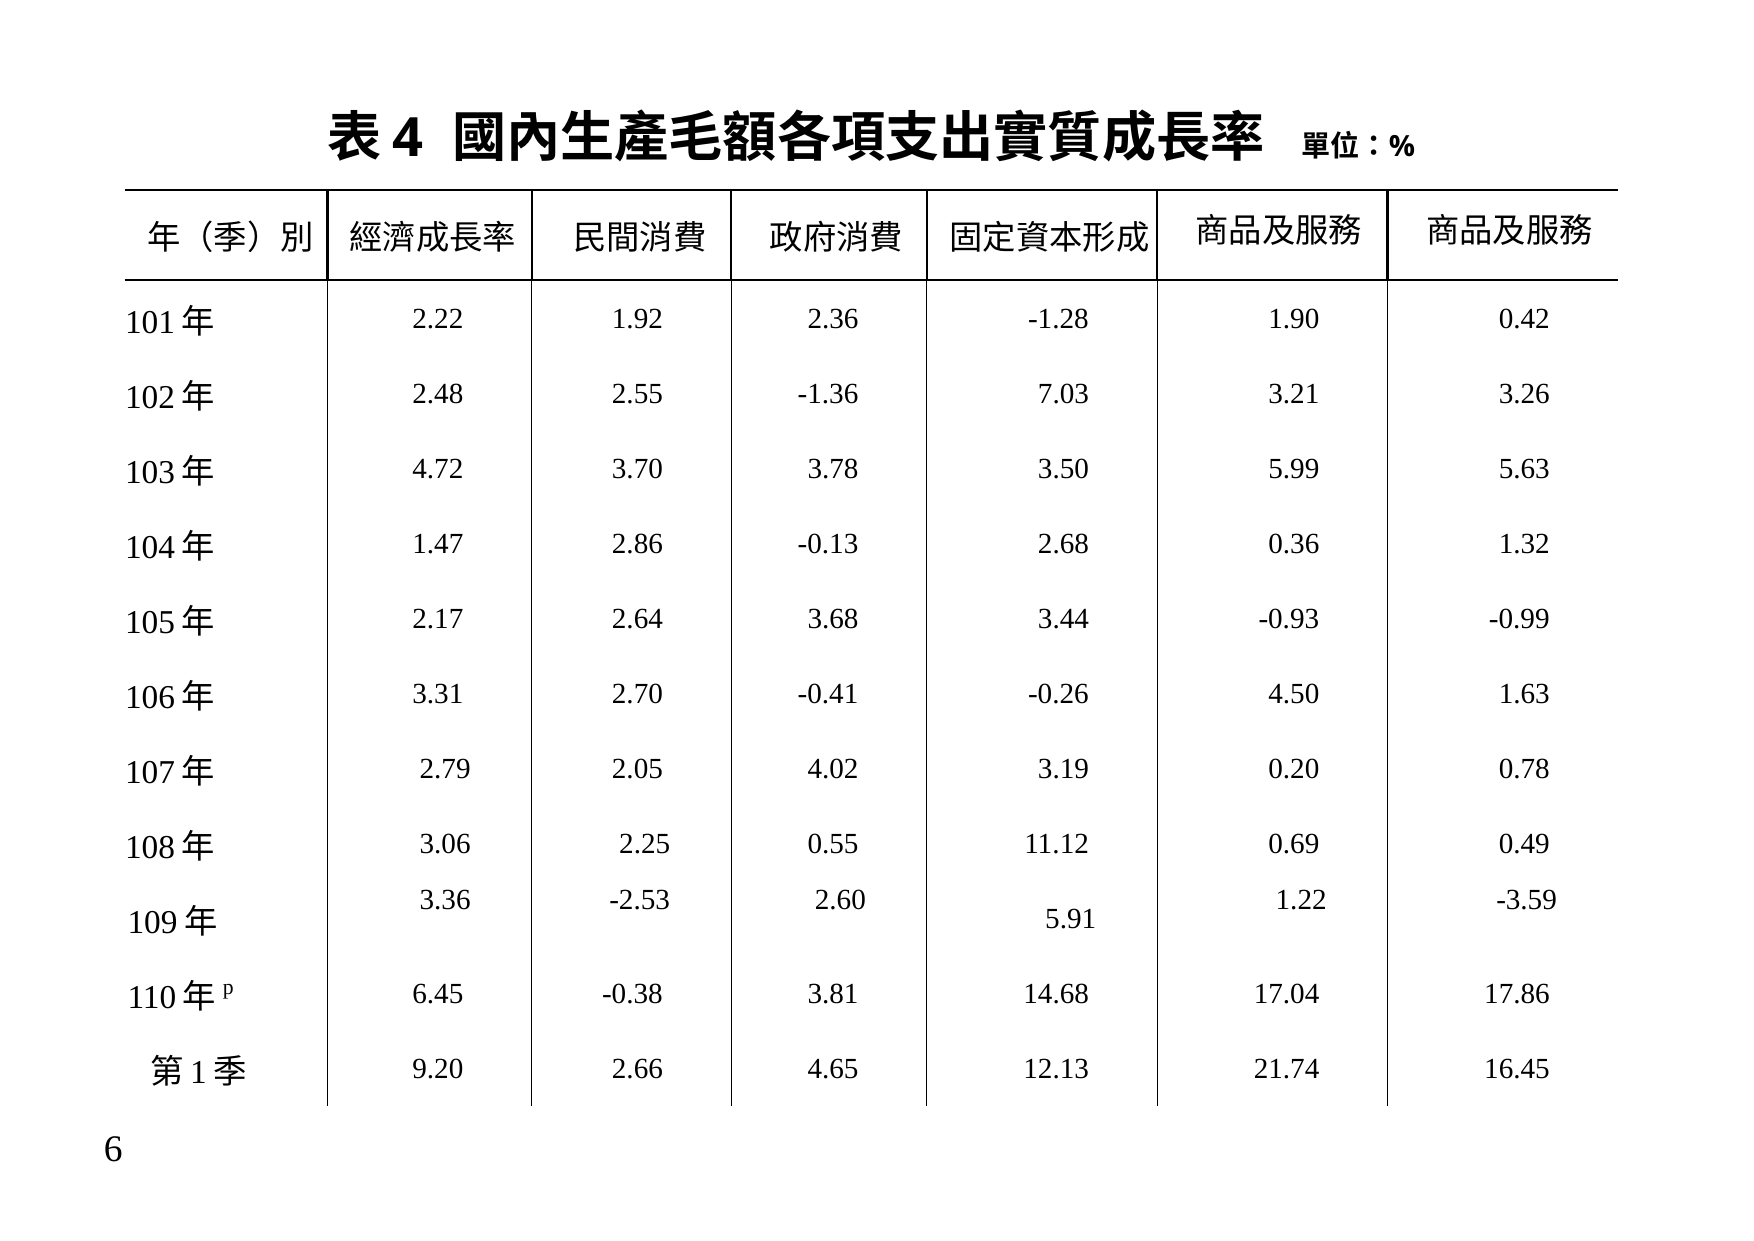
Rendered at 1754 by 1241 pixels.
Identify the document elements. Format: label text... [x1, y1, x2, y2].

table_cell 9.20 [328, 1031, 531, 1106]
table_cell 3.31 [328, 656, 531, 731]
table_cell -0.26 [927, 656, 1157, 731]
table_cell 5.91 [927, 881, 1157, 956]
table_cell 5.99 [1158, 431, 1387, 506]
subtitle 表4 國內生產毛額各項支出實質成長率 單位：% [103, 76, 1639, 189]
table_cell 2.55 [532, 356, 731, 431]
table_cell 2.70 [532, 656, 731, 731]
table_cell 2.86 [532, 506, 731, 581]
table_cell 21.74 [1158, 1031, 1387, 1106]
table_cell 2.64 [532, 581, 731, 656]
table_header 年（季）別 [125, 191, 326, 279]
table_cell 0.55 [732, 806, 926, 881]
table_cell 11.12 [927, 806, 1157, 881]
table_cell 3.26 [1388, 356, 1618, 431]
table_cell 3.50 [927, 431, 1157, 506]
table_cell 7.03 [927, 356, 1157, 431]
table_cell 16.45 [1388, 1031, 1618, 1106]
table_cell 2.36 [732, 281, 926, 356]
table_cell 1.47 [328, 506, 531, 581]
table_header 政府消費 [732, 191, 926, 279]
table_cell 3.68 [732, 581, 926, 656]
table_cell 2.05 [532, 731, 731, 806]
table_cell 106年 [125, 656, 327, 731]
table_cell 3.70 [532, 431, 731, 506]
table_cell 0.42 [1388, 281, 1618, 356]
table_cell 110年p [125, 956, 327, 1031]
table_cell 1.92 [532, 281, 731, 356]
table_header 民間消費 [533, 191, 730, 279]
table_cell -0.99 [1388, 581, 1618, 656]
table_cell 12.13 [927, 1031, 1157, 1106]
table_header 商品及服務 輸出 [1158, 191, 1386, 279]
table_cell 3.21 [1158, 356, 1387, 431]
table_cell 14.68 [927, 956, 1157, 1031]
table_cell 5.63 [1388, 431, 1618, 506]
table_cell 17.86 [1388, 956, 1618, 1031]
table_cell 4.72 [328, 431, 531, 506]
table_cell 101年 [125, 281, 327, 356]
table_cell 102年 [125, 356, 327, 431]
table_cell -3.59 [1388, 881, 1618, 956]
table_cell 3.78 [732, 431, 926, 506]
table_cell 3.81 [732, 956, 926, 1031]
table_cell -0.13 [732, 506, 926, 581]
table_cell -0.41 [732, 656, 926, 731]
table_cell 104年 [125, 506, 327, 581]
table_header 經濟成長率 [329, 191, 531, 279]
table_cell -0.93 [1158, 581, 1387, 656]
table_cell 108年 [125, 806, 327, 881]
table_header 固定資本形成 [928, 191, 1156, 279]
table_cell 1.32 [1388, 506, 1618, 581]
table_cell 6.45 [328, 956, 531, 1031]
table_cell 2.66 [532, 1031, 731, 1106]
table_cell 3.36 [328, 881, 531, 956]
table_cell 2.68 [927, 506, 1157, 581]
table_cell 2.25 [532, 806, 731, 881]
table_cell 2.48 [328, 356, 531, 431]
table_cell 4.02 [732, 731, 926, 806]
table_cell 2.79 [328, 731, 531, 806]
table_cell 3.44 [927, 581, 1157, 656]
table_cell 2.60 [732, 881, 926, 956]
table_cell 0.78 [1388, 731, 1618, 806]
table_cell 1.22 [1158, 881, 1387, 956]
table_cell 4.50 [1158, 656, 1387, 731]
table_cell -1.36 [732, 356, 926, 431]
table_cell 1.63 [1388, 656, 1618, 731]
table_cell -1.28 [927, 281, 1157, 356]
table_cell 103年 [125, 431, 327, 506]
table_cell 0.20 [1158, 731, 1387, 806]
table_cell 3.19 [927, 731, 1157, 806]
table_cell 2.22 [328, 281, 531, 356]
table_cell 4.65 [732, 1031, 926, 1106]
table_cell 2.17 [328, 581, 531, 656]
table_cell 1.90 [1158, 281, 1387, 356]
table_cell 0.49 [1388, 806, 1618, 881]
table_cell 0.69 [1158, 806, 1387, 881]
table_cell 105年 [125, 581, 327, 656]
table_cell 第1季 [125, 1031, 327, 1106]
table_cell 107年 [125, 731, 327, 806]
table_cell 3.06 [328, 806, 531, 881]
table_cell -0.38 [532, 956, 731, 1031]
table_cell 109年 [125, 881, 327, 956]
table_cell -2.53 [532, 881, 731, 956]
table_cell 0.36 [1158, 506, 1387, 581]
table_cell 17.04 [1158, 956, 1387, 1031]
table_header 商品及服務 輸入 [1389, 191, 1618, 279]
